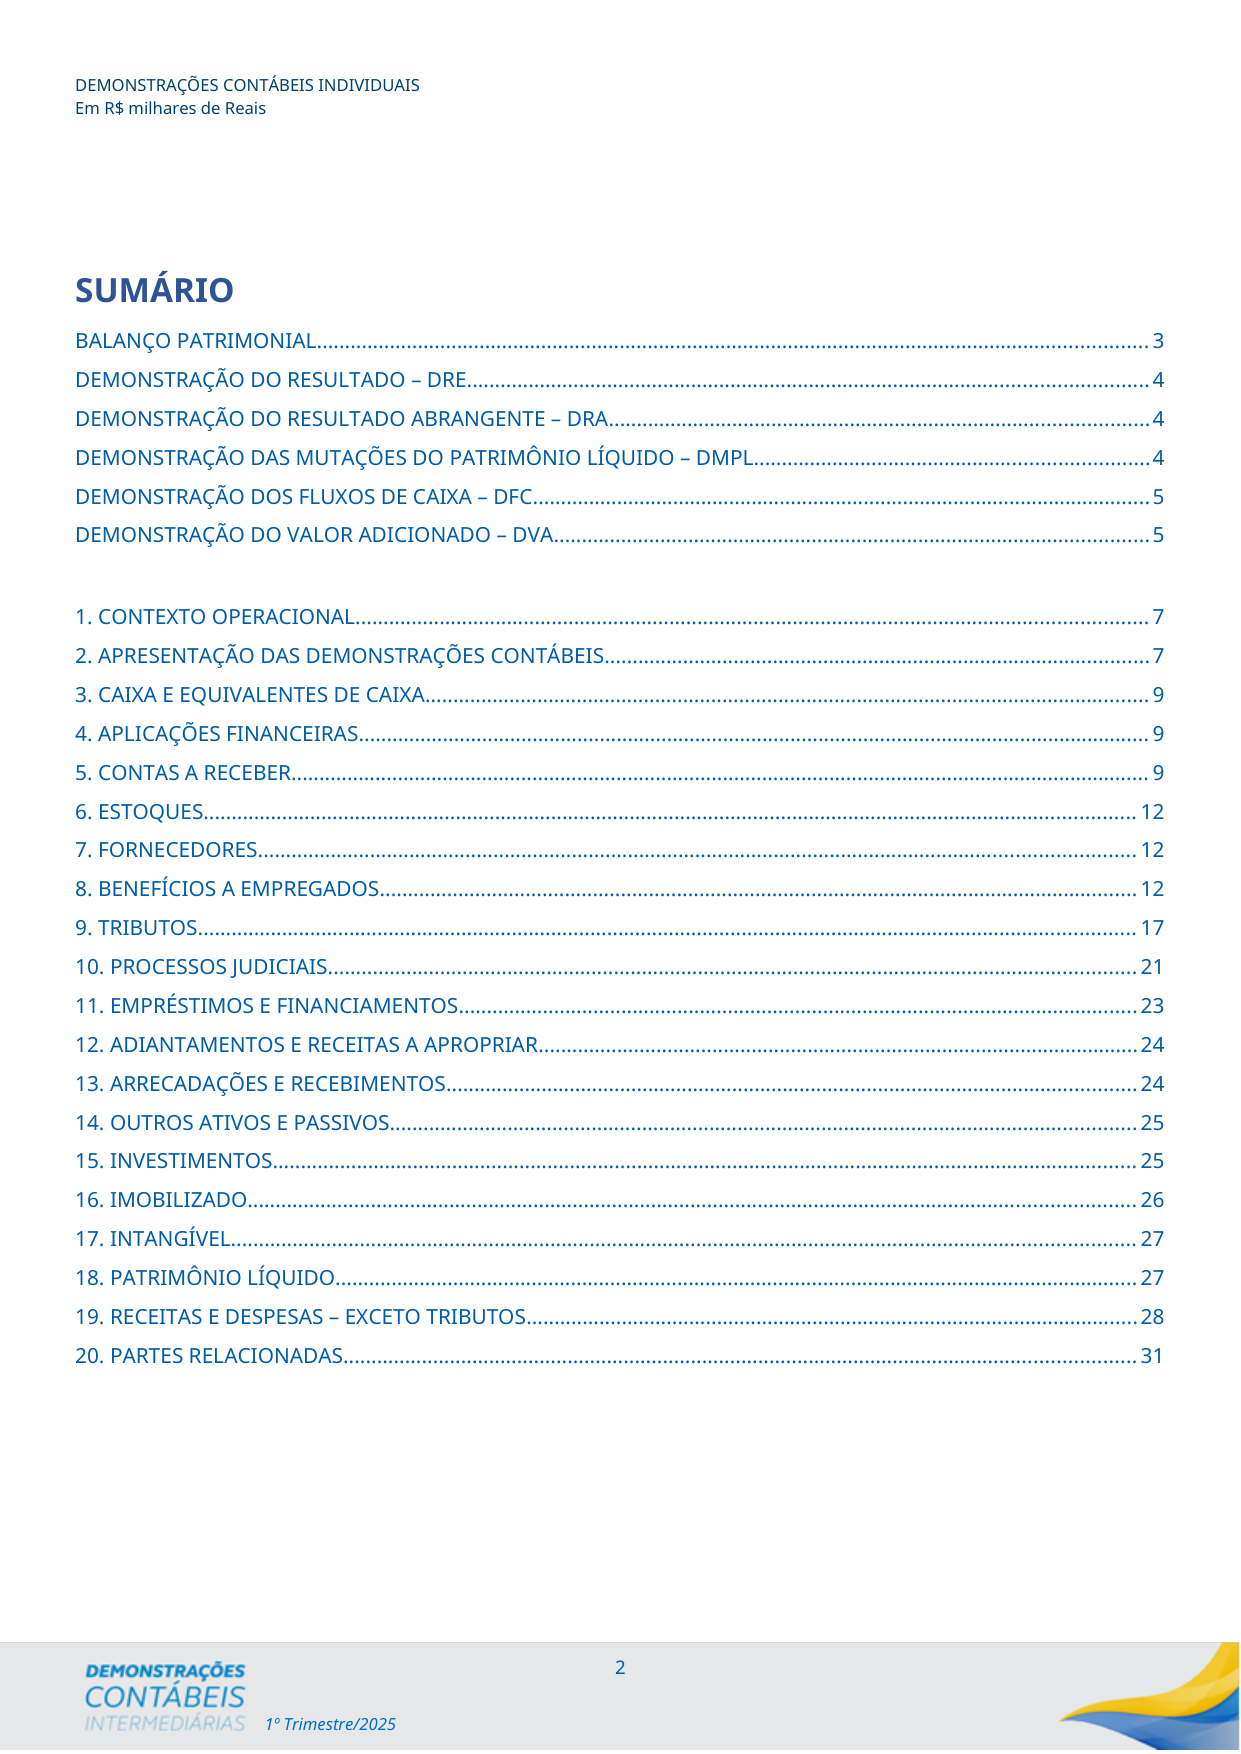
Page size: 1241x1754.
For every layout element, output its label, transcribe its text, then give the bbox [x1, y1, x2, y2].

text 3. CAIXA E EQUIVALENTES DE CAIXA 9 [75, 680, 1165, 709]
text BALANÇO PATRIMONIAL 3 [75, 326, 1165, 355]
text DEMONSTRAÇÃO DO RESULTADO ABRANGENTE – DRA 4 [75, 404, 1165, 432]
text 20. PARTES RELACIONADAS 31 [75, 1341, 1165, 1369]
text 5. CONTAS A RECEBER 9 [75, 758, 1165, 786]
text 13. ARRECADAÇÕES E RECEBIMENTOS 24 [75, 1069, 1165, 1097]
text 4. APLICAÇÕES FINANCEIRAS 9 [75, 719, 1165, 747]
text 10. PROCESSOS JUDICIAIS 21 [75, 952, 1165, 981]
text 2. APRESENTAÇÃO DAS DEMONSTRAÇÕES CONTÁBEIS 7 [75, 641, 1165, 670]
text 8. BENEFÍCIOS A EMPREGADOS 12 [75, 874, 1165, 903]
text DEMONSTRAÇÃO DOS FLUXOS DE CAIXA – DFC 5 [75, 482, 1165, 510]
text DEMONSTRAÇÃO DO RESULTADO – DRE 4 [75, 365, 1165, 394]
picture [0, 1642, 1241, 1750]
text 1. CONTEXTO OPERACIONAL 7 [75, 602, 1165, 631]
text 17. INTANGÍVEL 27 [75, 1224, 1165, 1253]
text DEMONSTRAÇÃO DAS MUTAÇÕES DO PATRIMÔNIO LÍQUIDO – DMPL 4 [75, 443, 1165, 471]
text 16. IMOBILIZADO 26 [75, 1185, 1165, 1214]
text 6. ESTOQUES 12 [75, 797, 1165, 825]
text 9. TRIBUTOS 17 [75, 913, 1165, 942]
text 18. PATRIMÔNIO LÍQUIDO 27 [75, 1263, 1165, 1291]
text 15. INVESTIMENTOS 25 [75, 1146, 1165, 1175]
text 7. FORNECEDORES 12 [75, 836, 1165, 864]
text 19. RECEITAS E DESPESAS – EXCETO TRIBUTOS 28 [75, 1302, 1165, 1330]
subtitle SUMÁRIO [75, 267, 1165, 312]
text 14. OUTROS ATIVOS E PASSIVOS 25 [75, 1108, 1165, 1136]
text 12. ADIANTAMENTOS E RECEITAS A APROPRIAR 24 [75, 1030, 1165, 1058]
text DEMONSTRAÇÃO DO VALOR ADICIONADO – DVA 5 [75, 521, 1165, 549]
text 11. EMPRÉSTIMOS E FINANCIAMENTOS 23 [75, 991, 1165, 1019]
